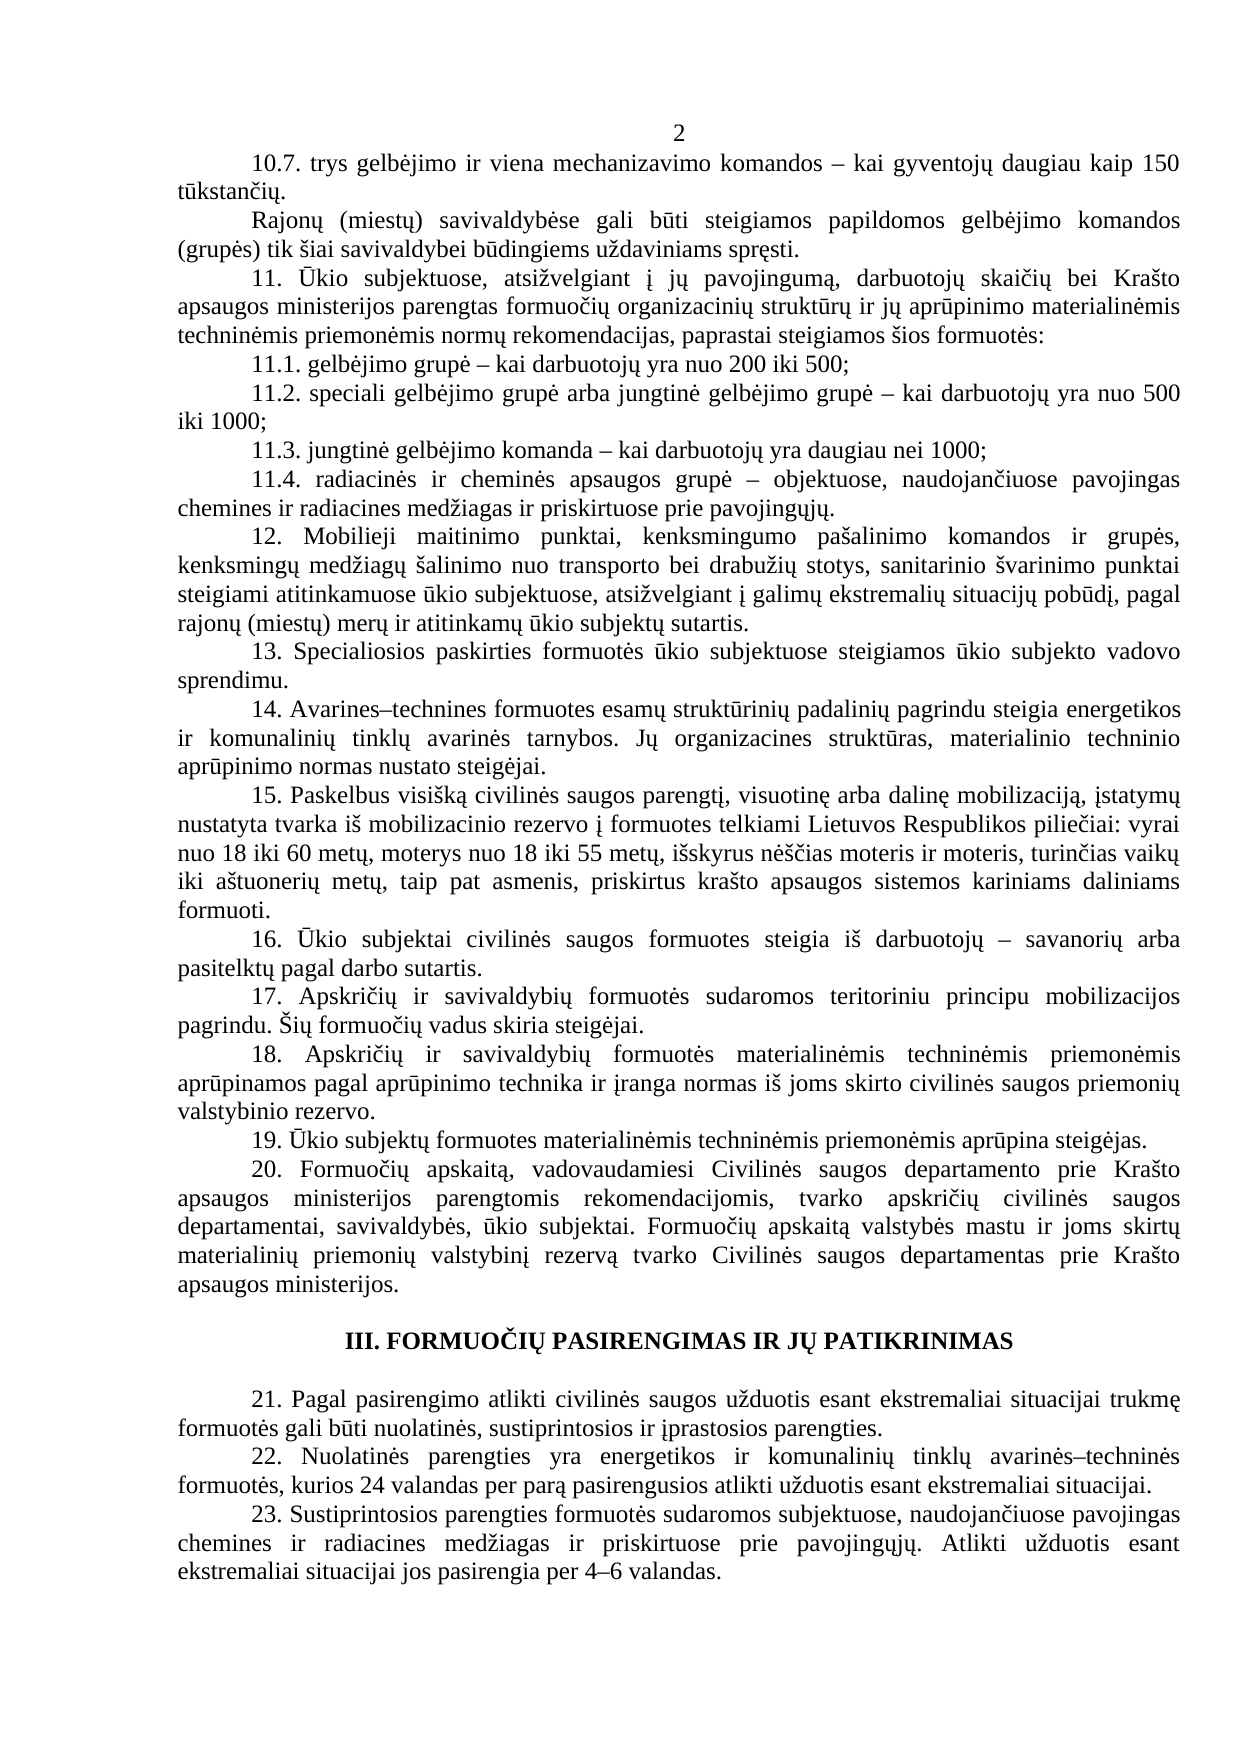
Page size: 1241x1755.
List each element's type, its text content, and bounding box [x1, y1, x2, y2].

text III. Formuočių pasirengimas ir jų patikrinimas [177, 1326, 1181, 1355]
text 15. Paskelbus visišką civilinės saugos parengtį, visuotinę arba dalinę mobilizaciją, įstatymų nustatyta tvarka iš mobilizacinio rezervo į formuotes telkiami Lietuvos Respublikos piliečiai: vyrai nuo 18 iki 60 metų, moterys nuo 18 iki 55 metų, išskyrus nėščias moteris ir moteris, turinčias vaikų iki aštuonerių metų, taip pat asmenis, priskirtus krašto apsaugos sistemos kariniams daliniams formuoti. [177, 780, 1181, 924]
text 12. Mobilieji maitinimo punktai, kenksmingumo pašalinimo komandos ir grupės, kenksmingų medžiagų šalinimo nuo transporto bei drabužių stotys, sanitarinio švarinimo punktai steigiami atitinkamuose ūkio subjektuose, atsižvelgiant į galimų ekstremalių situacijų pobūdį, pagal rajonų (miestų) merų ir atitinkamų ūkio subjektų sutartis. [177, 521, 1181, 636]
text 16. Ūkio subjektai civilinės saugos formuotes steigia iš darbuotojų – savanorių arba pasitelktų pagal darbo sutartis. [177, 924, 1181, 981]
text 11.4. radiacinės ir cheminės apsaugos grupė – objektuose, naudojančiuose pavojingas chemines ir radiacines medžiagas ir priskirtuose prie pavojingųjų. [177, 464, 1181, 521]
text 19. Ūkio subjektų formuotes materialinėmis techninėmis priemonėmis aprūpina steigėjas. [177, 1125, 1181, 1154]
text 23. Sustiprintosios parengties formuotės sudaromos subjektuose, naudojančiuose pavojingas chemines ir radiacines medžiagas ir priskirtuose prie pavojingųjų. Atlikti užduotis esant ekstremaliai situacijai jos pasirengia per 4–6 valandas. [177, 1499, 1181, 1585]
text 11.1. gelbėjimo grupė – kai darbuotojų yra nuo 200 iki 500; [177, 349, 1181, 378]
text 11. Ūkio subjektuose, atsižvelgiant į jų pavojingumą, darbuotojų skaičių bei Krašto apsaugos ministerijos parengtas formuočių organizacinių struktūrų ir jų aprūpinimo materialinėmis techninėmis priemonėmis normų rekomendacijas, paprastai steigiamos šios formuotės: [177, 263, 1181, 349]
text 14. Avarines–technines formuotes esamų struktūrinių padalinių pagrindu steigia energetikos ir komunalinių tinklų avarinės tarnybos. Jų organizacines struktūras, materialinio techninio aprūpinimo normas nustato steigėjai. [177, 694, 1181, 780]
text 11.2. speciali gelbėjimo grupė arba jungtinė gelbėjimo grupė – kai darbuotojų yra nuo 500 iki 1000; [177, 378, 1181, 435]
text 18. Apskričių ir savivaldybių formuotės materialinėmis techninėmis priemonėmis aprūpinamos pagal aprūpinimo technika ir įranga normas iš joms skirto civilinės saugos priemonių valstybinio rezervo. [177, 1039, 1181, 1125]
text 22. Nuolatinės parengties yra energetikos ir komunalinių tinklų avarinės–techninės formuotės, kurios 24 valandas per parą pasirengusios atlikti užduotis esant ekstremaliai situacijai. [177, 1441, 1181, 1499]
text 20. Formuočių apskaitą, vadovaudamiesi Civilinės saugos departamento prie Krašto apsaugos ministerijos parengtomis rekomendacijomis, tvarko apskričių civilinės saugos departamentai, savivaldybės, ūkio subjektai. Formuočių apskaitą valstybės mastu ir joms skirtų materialinių priemonių valstybinį rezervą tvarko Civilinės saugos departamentas prie Krašto apsaugos ministerijos. [177, 1154, 1181, 1298]
text Rajonų (miestų) savivaldybėse gali būti steigiamos papildomos gelbėjimo komandos (grupės) tik šiai savivaldybei būdingiems uždaviniams spręsti. [177, 205, 1181, 263]
text 10.7. trys gelbėjimo ir viena mechanizavimo komandos – kai gyventojų daugiau kaip 150 tūkstančių. [177, 148, 1181, 205]
text 17. Apskričių ir savivaldybių formuotės sudaromos teritoriniu principu mobilizacijos pagrindu. Šių formuočių vadus skiria steigėjai. [177, 981, 1181, 1039]
text 13. Specialiosios paskirties formuotės ūkio subjektuose steigiamos ūkio subjekto vadovo sprendimu. [177, 636, 1181, 694]
text 11.3. jungtinė gelbėjimo komanda – kai darbuotojų yra daugiau nei 1000; [177, 435, 1181, 464]
text 21. Pagal pasirengimo atlikti civilinės saugos užduotis esant ekstremaliai situacijai trukmę formuotės gali būti nuolatinės, sustiprintosios ir įprastosios parengties. [177, 1384, 1181, 1441]
